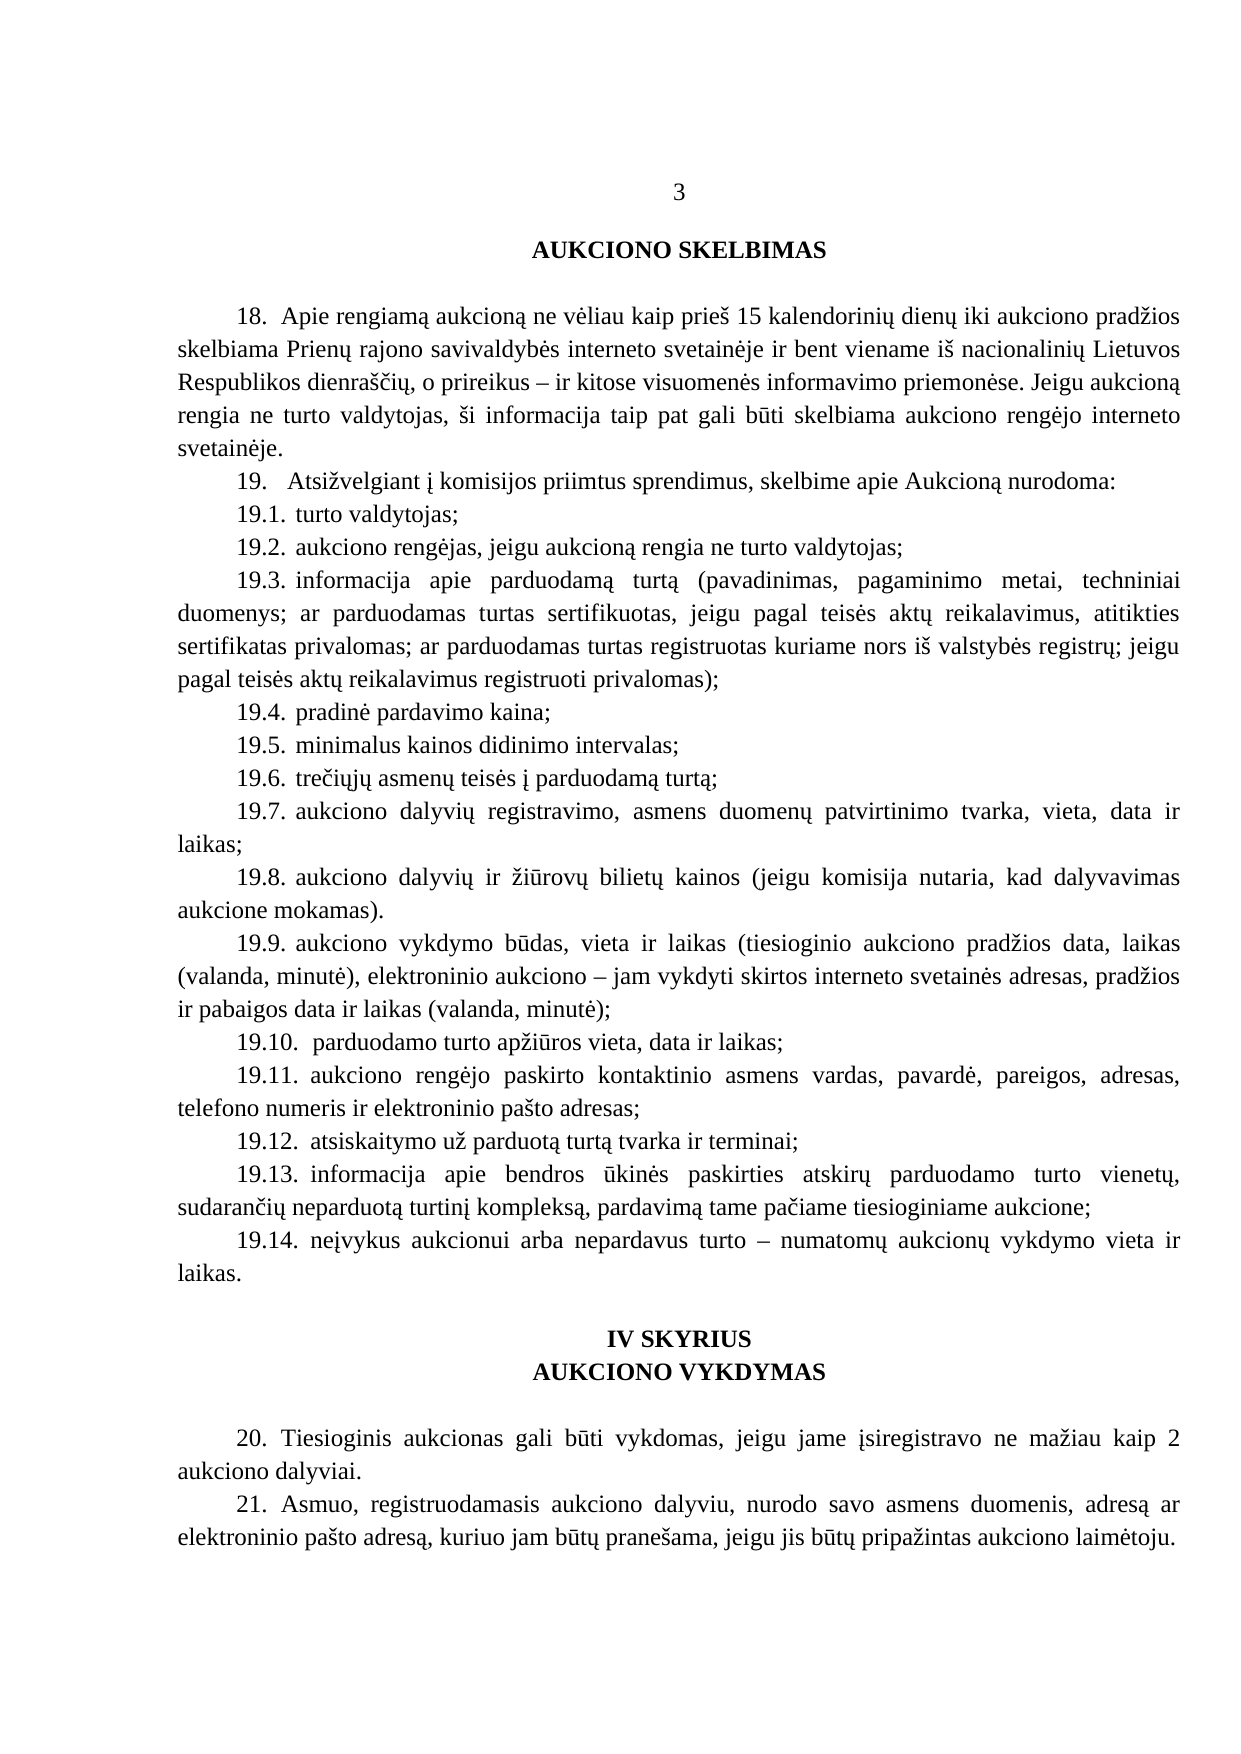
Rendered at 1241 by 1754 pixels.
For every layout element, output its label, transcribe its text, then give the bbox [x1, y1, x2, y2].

text 19.13. informacija apie bendros ūkinės paskirties atskirų parduodamo turto vienetų, sudarančių neparduotą turtinį kompleksą, pardavimą tame pačiame tiesioginiame aukcione; [177, 1159, 1181, 1221]
text AUKCIONO SKELBIMAS [177, 235, 1181, 263]
text 19.5. minimalus kainos didinimo intervalas; [177, 730, 1181, 759]
text 20. Tiesioginis aukcionas gali būti vykdomas, jeigu jame įsiregistravo ne mažiau kaip 2 aukciono dalyviai. [177, 1423, 1181, 1485]
text 19.3. informacija apie parduodamą turtą (pavadinimas, pagaminimo metai, techniniai duomenys; ar parduodamas turtas sertifikuotas, jeigu pagal teisės aktų reikalavimus, atitikties sertifikatas privalomas; ar parduodamas turtas registruotas kuriame nors iš valstybės registrų; jeigu pagal teisės aktų reikalavimus registruoti privalomas); [177, 565, 1181, 693]
text 19.14. neįvykus aukcionui arba nepardavus turto – numatomų aukcionų vykdymo vieta ir laikas. [177, 1225, 1181, 1287]
text 19.9. aukciono vykdymo būdas, vieta ir laikas (tiesioginio aukciono pradžios data, laikas (valanda, minutė), elektroninio aukciono – jam vykdyti skirtos interneto svetainės adresas, pradžios ir pabaigos data ir laikas (valanda, minutė); [177, 928, 1181, 1023]
text 19.12. atsiskaitymo už parduotą turtą tvarka ir terminai; [177, 1126, 1181, 1155]
text AUKCIONO VYKDYMAS [177, 1357, 1181, 1386]
text 19.11. aukciono rengėjo paskirto kontaktinio asmens vardas, pavardė, pareigos, adresas, telefono numeris ir elektroninio pašto adresas; [177, 1060, 1181, 1122]
text 19. Atsižvelgiant į komisijos priimtus sprendimus, skelbime apie Aukcioną nurodoma: [177, 466, 1181, 494]
text 19.4. pradinė pardavimo kaina; [177, 697, 1181, 726]
text 19.6. trečiųjų asmenų teisės į parduodamą turtą; [177, 763, 1181, 792]
text IV SKYRIUS [177, 1324, 1181, 1353]
text 21. Asmuo, registruodamasis aukciono dalyviu, nurodo savo asmens duomenis, adresą ar elektroninio pašto adresą, kuriuo jam būtų pranešama, jeigu jis būtų pripažintas aukciono laimėtoju. [177, 1489, 1181, 1551]
text 19.7. aukciono dalyvių registravimo, asmens duomenų patvirtinimo tvarka, vieta, data ir laikas; [177, 796, 1181, 858]
text 19.10. parduodamo turto apžiūros vieta, data ir laikas; [177, 1027, 1181, 1056]
text 19.2. aukciono rengėjas, jeigu aukcioną rengia ne turto valdytojas; [177, 532, 1181, 561]
text 19.8. aukciono dalyvių ir žiūrovų bilietų kainos (jeigu komisija nutaria, kad dalyvavimas aukcione mokamas). [177, 862, 1181, 924]
text 19.1. turto valdytojas; [177, 499, 1181, 528]
text 18. Apie rengiamą aukcioną ne vėliau kaip prieš 15 kalendorinių dienų iki aukciono pradžios skelbiama Prienų rajono savivaldybės interneto svetainėje ir bent viename iš nacionalinių Lietuvos Respublikos dienraščių, o prireikus – ir kitose visuomenės informavimo priemonėse. Jeigu aukcioną rengia ne turto valdytojas, ši informacija taip pat gali būti skelbiama aukciono rengėjo interneto svetainėje. [177, 301, 1181, 462]
